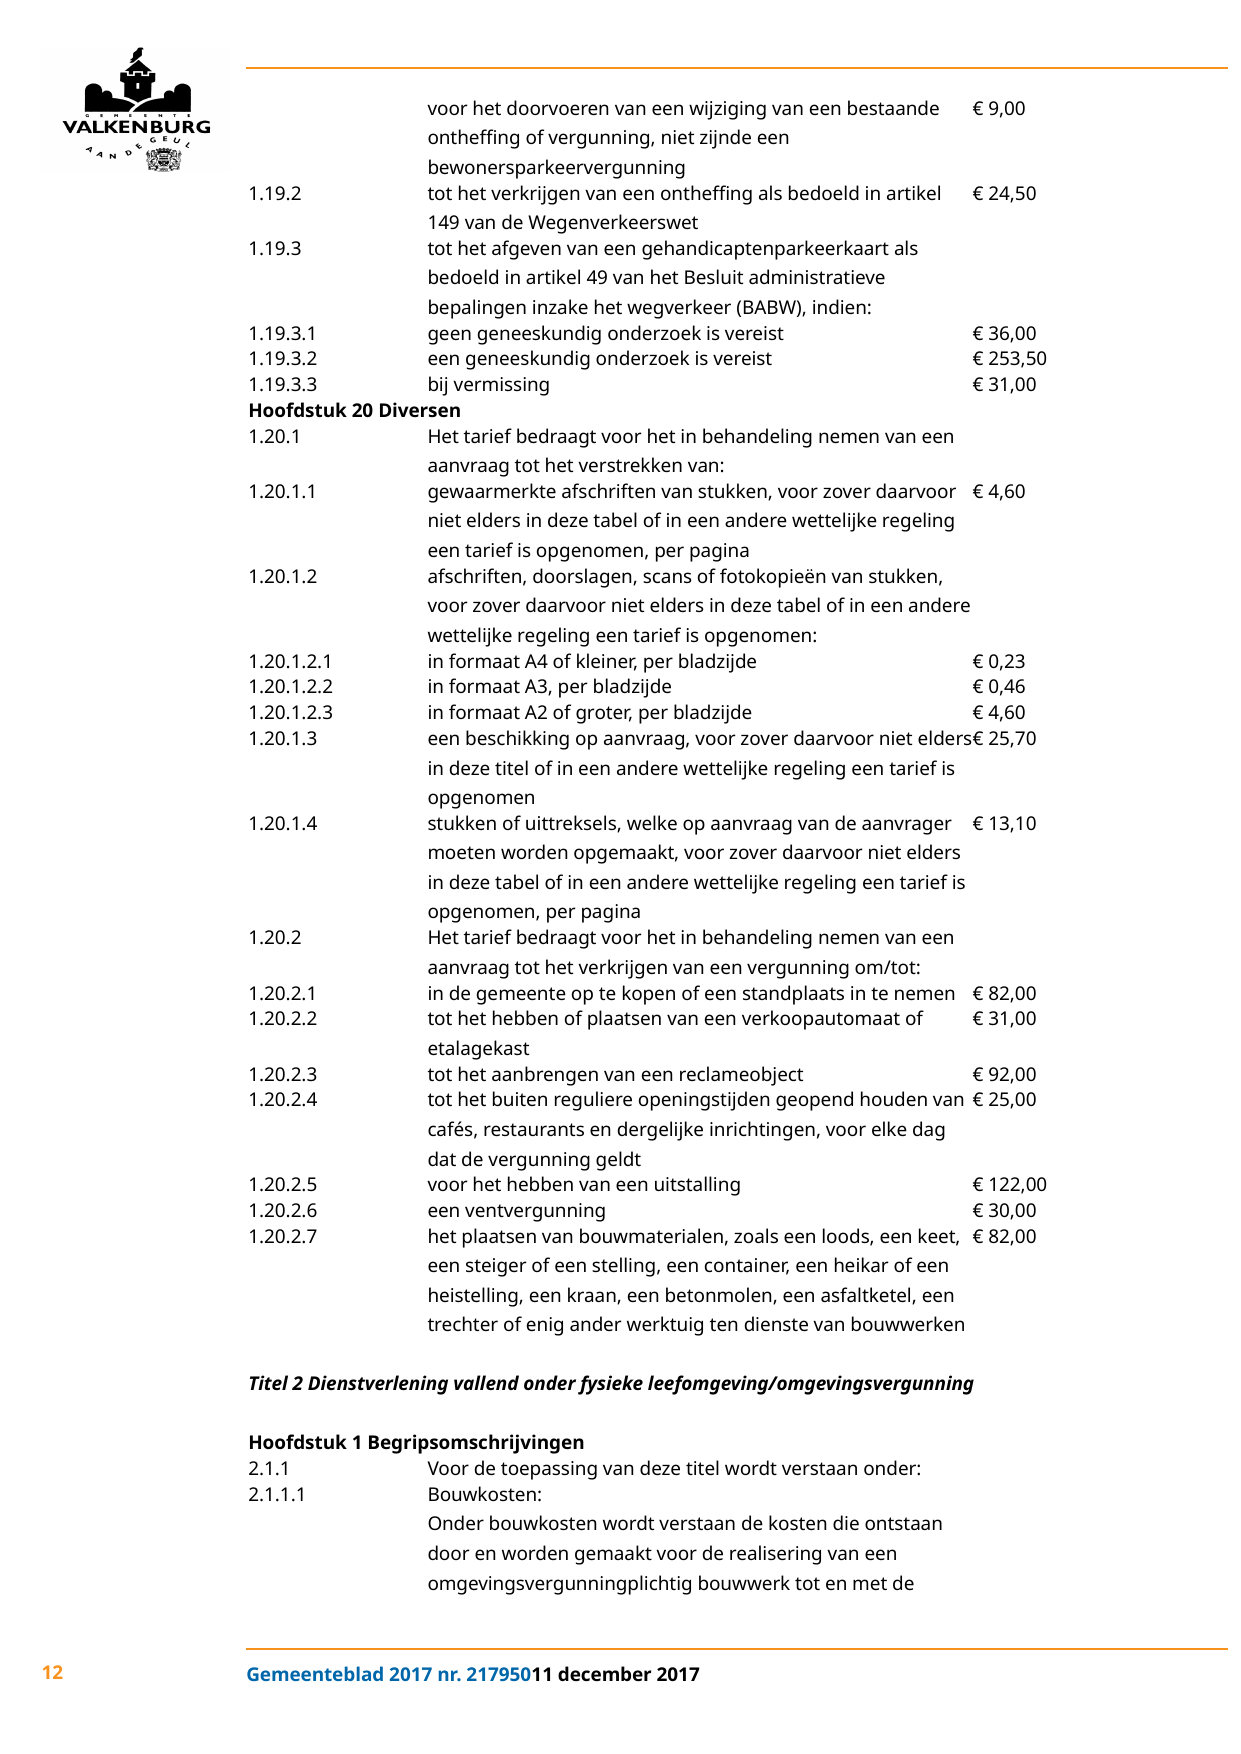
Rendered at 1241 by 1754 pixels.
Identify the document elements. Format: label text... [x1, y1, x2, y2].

table_cell 1.19.3 [248, 235, 427, 320]
table_cell voor het hebben van een uitstalling [427, 1171, 972, 1197]
table_cell 1.19.2 [248, 180, 427, 235]
table_cell € 4,60 [973, 478, 1152, 563]
table_cell 2.1.1 [248, 1455, 427, 1481]
table_cell 1.20.2.1 [248, 980, 427, 1006]
table_cell Het tarief bedraagt voor het in behandeling nemen van een aanvraag tot het verstrekken van: [427, 423, 972, 478]
table_cell 1.20.2 [248, 925, 427, 980]
table_cell 1.20.1.2.2 [248, 674, 427, 699]
table_cell 1.20.1.2.3 [248, 699, 427, 725]
table_cell € 122,00 [973, 1171, 1152, 1197]
table_cell 1.19.3.2 [248, 346, 427, 371]
table_cell € 24,50 [973, 180, 1152, 235]
table_cell Bouwkosten: Onder bouwkosten wordt verstaan de kosten die ontstaan door en worden gemaakt voor de realisering van een omgevingsvergunningplichtig bouwwerk tot en met de [427, 1481, 972, 1595]
table_cell bij vermissing [427, 371, 972, 397]
table_cell stukken of uittreksels, welke op aanvraag van de aanvrager moeten worden opgemaakt, voor zover daarvoor niet elders in deze tabel of in een andere wettelijke regeling een tarief is opgenomen, per pagina [427, 810, 972, 924]
table_header Hoofdstuk 1 Begripsomschrijvingen [248, 1430, 1152, 1455]
table_cell € 253,50 [973, 346, 1152, 371]
table_cell [248, 95, 427, 180]
table_cell tot het hebben of plaatsen van een verkoopautomaat of etalagekast [427, 1006, 972, 1061]
table_cell een ventvergunning [427, 1197, 972, 1223]
text Titel 2 Dienstverlening vallend onder fysieke leefomgeving/omgevingsvergunning [248, 1370, 1152, 1396]
table_cell [973, 1481, 1152, 1595]
table_cell gewaarmerkte afschriften van stukken, voor zover daarvoor niet elders in deze tabel of in een andere wettelijke regeling een tarief is opgenomen, per pagina [427, 478, 972, 563]
table_cell in formaat A4 of kleiner, per bladzijde [427, 648, 972, 674]
table_cell in formaat A2 of groter, per bladzijde [427, 699, 972, 725]
table_cell een beschikking op aanvraag, voor zover daarvoor niet elders in deze titel of in een andere wettelijke regeling een tarief is opgenomen [427, 725, 972, 810]
table_cell [973, 563, 1152, 648]
table_cell 1.20.2.3 [248, 1061, 427, 1087]
table_cell 1.20.2.2 [248, 1006, 427, 1061]
table_cell € 36,00 [973, 320, 1152, 346]
table_cell € 0,23 [973, 648, 1152, 674]
table_cell [973, 925, 1152, 980]
table_cell 1.20.2.5 [248, 1171, 427, 1197]
table_cell Het tarief bedraagt voor het in behandeling nemen van een aanvraag tot het verkrijgen van een vergunning om/tot: [427, 925, 972, 980]
table_cell tot het aanbrengen van een reclameobject [427, 1061, 972, 1087]
table_cell in formaat A3, per bladzijde [427, 674, 972, 699]
table_cell 1.19.3.3 [248, 371, 427, 397]
table_cell € 92,00 [973, 1061, 1152, 1087]
table_cell € 31,00 [973, 1006, 1152, 1061]
table_cell [973, 1455, 1152, 1481]
table_cell een geneeskundig onderzoek is vereist [427, 346, 972, 371]
table_cell 1.19.3.1 [248, 320, 427, 346]
table_cell 2.1.1.1 [248, 1481, 427, 1595]
table_cell € 82,00 [973, 980, 1152, 1006]
table_cell € 30,00 [973, 1197, 1152, 1223]
table_cell [973, 235, 1152, 320]
table_cell € 82,00 [973, 1223, 1152, 1337]
table_cell voor het doorvoeren van een wijziging van een bestaande ontheffing of vergunning, niet zijnde een bewonersparkeervergunning [427, 95, 972, 180]
table_cell 1.20.1.3 [248, 725, 427, 810]
table_cell € 0,46 [973, 674, 1152, 699]
table_cell € 4,60 [973, 699, 1152, 725]
picture [41, 47, 231, 172]
table_cell tot het buiten reguliere openingstijden geopend houden van cafés, restaurants en dergelijke inrichtingen, voor elke dag dat de vergunning geldt [427, 1087, 972, 1171]
table_cell 1.20.1.2 [248, 563, 427, 648]
table_cell Voor de toepassing van deze titel wordt verstaan onder: [427, 1455, 972, 1481]
table_cell € 13,10 [973, 810, 1152, 924]
table_cell € 25,00 [973, 1087, 1152, 1171]
table_cell 1.20.1.1 [248, 478, 427, 563]
table_cell 1.20.1.4 [248, 810, 427, 924]
table_cell 1.20.2.7 [248, 1223, 427, 1337]
table_cell afschriften, doorslagen, scans of fotokopieën van stukken, voor zover daarvoor niet elders in deze tabel of in een andere wettelijke regeling een tarief is opgenomen: [427, 563, 972, 648]
table_cell in de gemeente op te kopen of een standplaats in te nemen [427, 980, 972, 1006]
table_cell Hoofdstuk 20 Diversen [248, 397, 1152, 423]
table_cell € 25,70 [973, 725, 1152, 810]
table_cell tot het verkrijgen van een ontheffing als bedoeld in artikel 149 van de Wegenverkeerswet [427, 180, 972, 235]
table_cell € 31,00 [973, 371, 1152, 397]
table_cell [973, 423, 1152, 478]
table_cell € 9,00 [973, 95, 1152, 180]
table_cell 1.20.2.4 [248, 1087, 427, 1171]
table_cell het plaatsen van bouwmaterialen, zoals een loods, een keet, een steiger of een stelling, een container, een heikar of een heistelling, een kraan, een betonmolen, een asfaltketel, een trechter of enig ander werktuig ten dienste van bouwwerken [427, 1223, 972, 1337]
table_cell tot het afgeven van een gehandicaptenparkeerkaart als bedoeld in artikel 49 van het Besluit administratieve bepalingen inzake het wegverkeer (BABW), indien: [427, 235, 972, 320]
table_cell geen geneeskundig onderzoek is vereist [427, 320, 972, 346]
table_cell 1.20.2.6 [248, 1197, 427, 1223]
table_cell 1.20.1 [248, 423, 427, 478]
table_cell 1.20.1.2.1 [248, 648, 427, 674]
